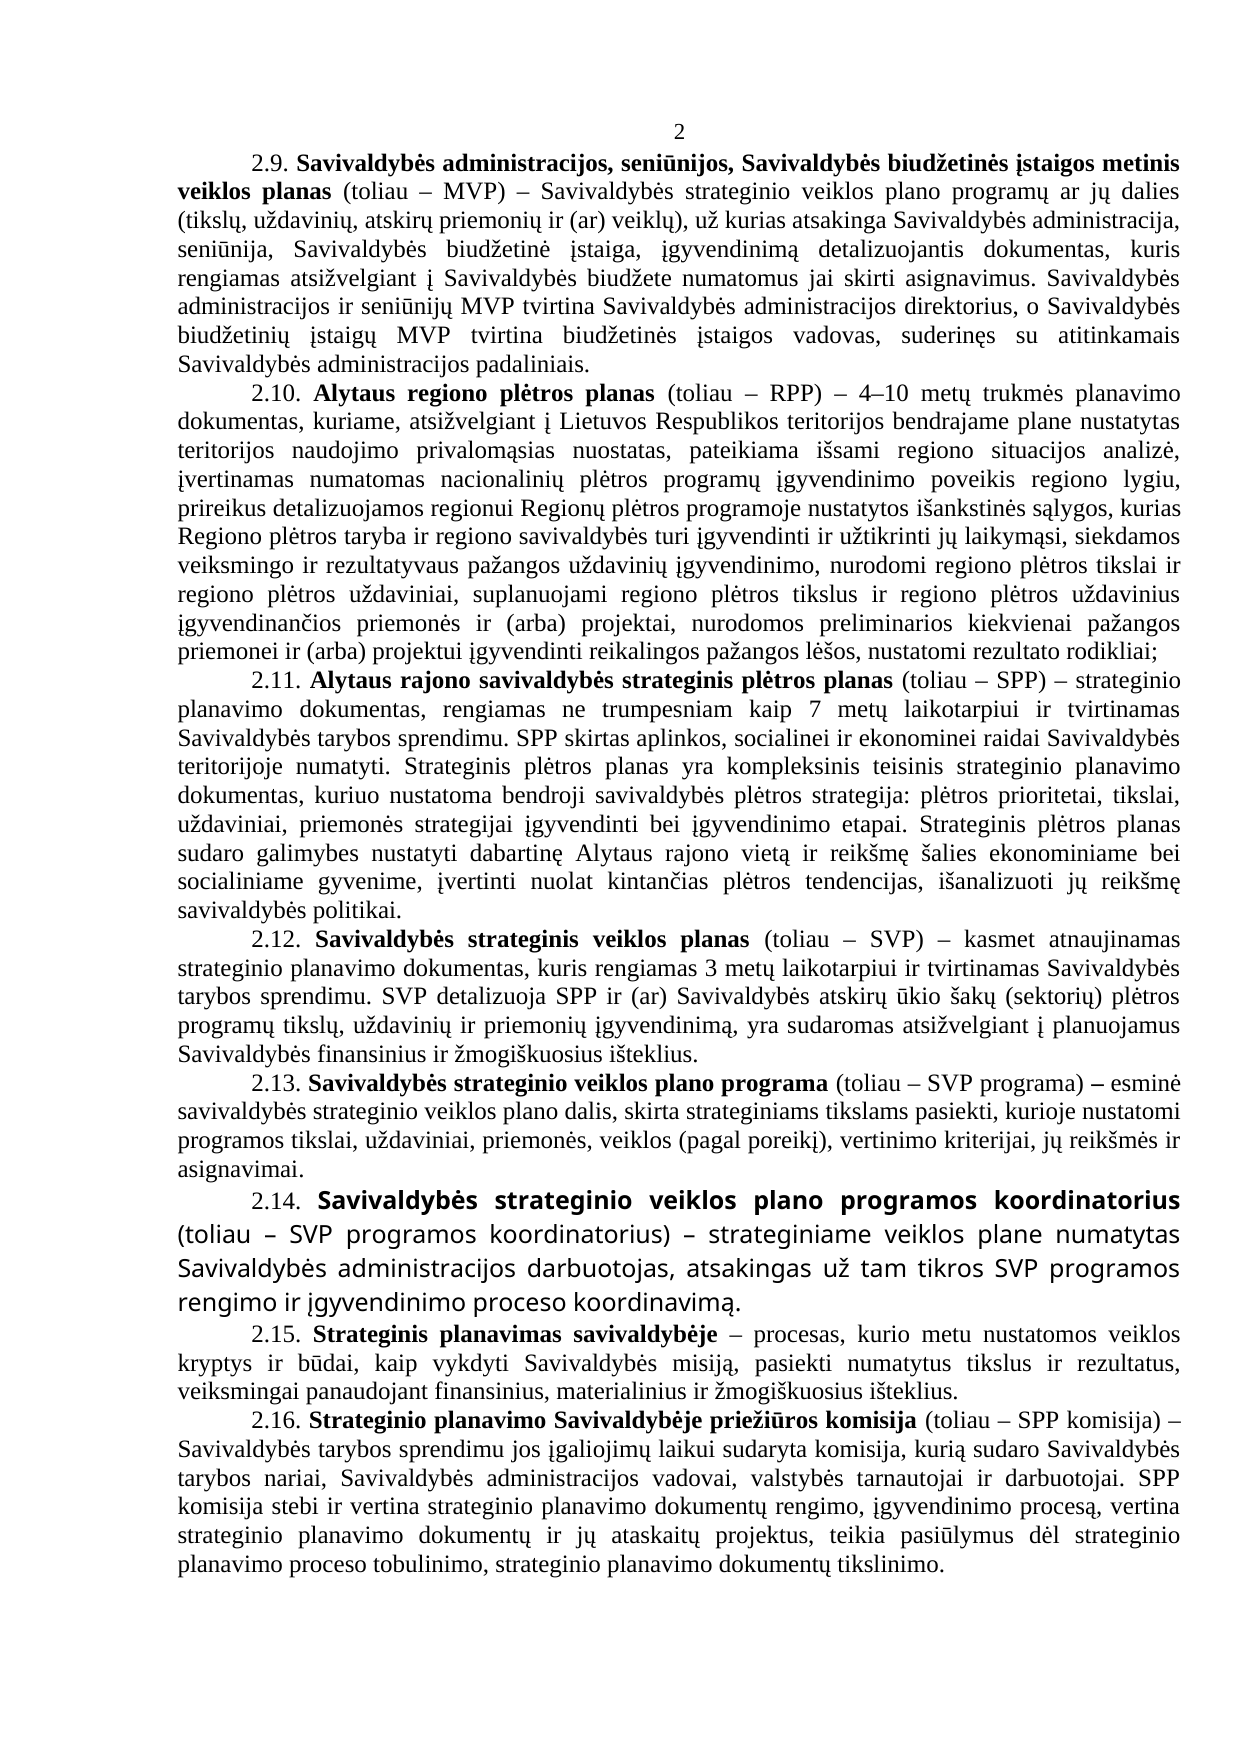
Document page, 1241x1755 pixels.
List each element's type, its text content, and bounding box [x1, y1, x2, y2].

text 2.16. Strateginio planavimo Savivaldybėje priežiūros komisija (toliau – SPP komisija) – Savivaldybės tarybos sprendimu jos įgaliojimų laikui sudaryta komisija, kurią sudaro Savivaldybės tarybos nariai, Savivaldybės administracijos vadovai, valstybės tarnautojai ir darbuotojai. SPP komisija stebi ir vertina strateginio planavimo dokumentų rengimo, įgyvendinimo procesą, vertina strateginio planavimo dokumentų ir jų ataskaitų projektus, teikia pasiūlymus dėl strateginio planavimo proceso tobulinimo, strateginio planavimo dokumentų tikslinimo. [177, 1405, 1181, 1578]
text 2.11. Alytaus rajono savivaldybės strateginis plėtros planas (toliau – SPP) – strateginio planavimo dokumentas, rengiamas ne trumpesniam kaip 7 metų laikotarpiui ir tvirtinamas Savivaldybės tarybos sprendimu. SPP skirtas aplinkos, socialinei ir ekonominei raidai Savivaldybės teritorijoje numatyti. Strateginis plėtros planas yra kompleksinis teisinis strateginio planavimo dokumentas, kuriuo nustatoma bendroji savivaldybės plėtros strategija: plėtros prioritetai, tikslai, uždaviniai, priemonės strategijai įgyvendinti bei įgyvendinimo etapai. Strateginis plėtros planas sudaro galimybes nustatyti dabartinę Alytaus rajono vietą ir reikšmę šalies ekonominiame bei socialiniame gyvenime, įvertinti nuolat kintančias plėtros tendencijas, išanalizuoti jų reikšmę savivaldybės politikai. [177, 665, 1181, 924]
text 2.9. Savivaldybės administracijos, seniūnijos, Savivaldybės biudžetinės įstaigos metinis veiklos planas (toliau – MVP) – Savivaldybės strateginio veiklos plano programų ar jų dalies (tikslų, uždavinių, atskirų priemonių ir (ar) veiklų), už kurias atsakinga Savivaldybės administracija, seniūnija, Savivaldybės biudžetinė įstaiga, įgyvendinimą detalizuojantis dokumentas, kuris rengiamas atsižvelgiant į Savivaldybės biudžete numatomus jai skirti asignavimus. Savivaldybės administracijos ir seniūnijų MVP tvirtina Savivaldybės administracijos direktorius, o Savivaldybės biudžetinių įstaigų MVP tvirtina biudžetinės įstaigos vadovas, suderinęs su atitinkamais Savivaldybės administracijos padaliniais. [177, 148, 1181, 378]
text 2.10. Alytaus regiono plėtros planas (toliau – RPP) – 4–10 metų trukmės planavimo dokumentas, kuriame, atsižvelgiant į Lietuvos Respublikos teritorijos bendrajame plane nustatytas teritorijos naudojimo privalomąsias nuostatas, pateikiama išsami regiono situacijos analizė, įvertinamas numatomas nacionalinių plėtros programų įgyvendinimo poveikis regiono lygiu, prireikus detalizuojamos regionui Regionų plėtros programoje nustatytos išankstinės sąlygos, kurias Regiono plėtros taryba ir regiono savivaldybės turi įgyvendinti ir užtikrinti jų laikymąsi, siekdamos veiksmingo ir rezultatyvaus pažangos uždavinių įgyvendinimo, nurodomi regiono plėtros tikslai ir regiono plėtros uždaviniai, suplanuojami regiono plėtros tikslus ir regiono plėtros uždavinius įgyvendinančios priemonės ir (arba) projektai, nurodomos preliminarios kiekvienai pažangos priemonei ir (arba) projektui įgyvendinti reikalingos pažangos lėšos, nustatomi rezultato rodikliai; [177, 378, 1181, 665]
text 2.13. Savivaldybės strateginio veiklos plano programa (toliau – SVP programa) – esminė savivaldybės strateginio veiklos plano dalis, skirta strateginiams tikslams pasiekti, kurioje nustatomi programos tikslai, uždaviniai, priemonės, veiklos (pagal poreikį), vertinimo kriterijai, jų reikšmės ir asignavimai. [177, 1068, 1181, 1183]
text 2.14. Savivaldybės strateginio veiklos plano programos koordinatorius (toliau – SVP programos koordinatorius) – strateginiame veiklos plane numatytas Savivaldybės administracijos darbuotojas, atsakingas už tam tikros SVP programos rengimo ir įgyvendinimo proceso koordinavimą. [177, 1183, 1181, 1319]
text 2.15. Strateginis planavimas savivaldybėje – procesas, kurio metu nustatomos veiklos kryptys ir būdai, kaip vykdyti Savivaldybės misiją, pasiekti numatytus tikslus ir rezultatus, veiksmingai panaudojant finansinius, materialinius ir žmogiškuosius išteklius. [177, 1319, 1181, 1405]
text 2.12. Savivaldybės strateginis veiklos planas (toliau – SVP) – kasmet atnaujinamas strateginio planavimo dokumentas, kuris rengiamas 3 metų laikotarpiui ir tvirtinamas Savivaldybės tarybos sprendimu. SVP detalizuoja SPP ir (ar) Savivaldybės atskirų ūkio šakų (sektorių) plėtros programų tikslų, uždavinių ir priemonių įgyvendinimą, yra sudaromas atsižvelgiant į planuojamus Savivaldybės finansinius ir žmogiškuosius išteklius. [177, 924, 1181, 1068]
